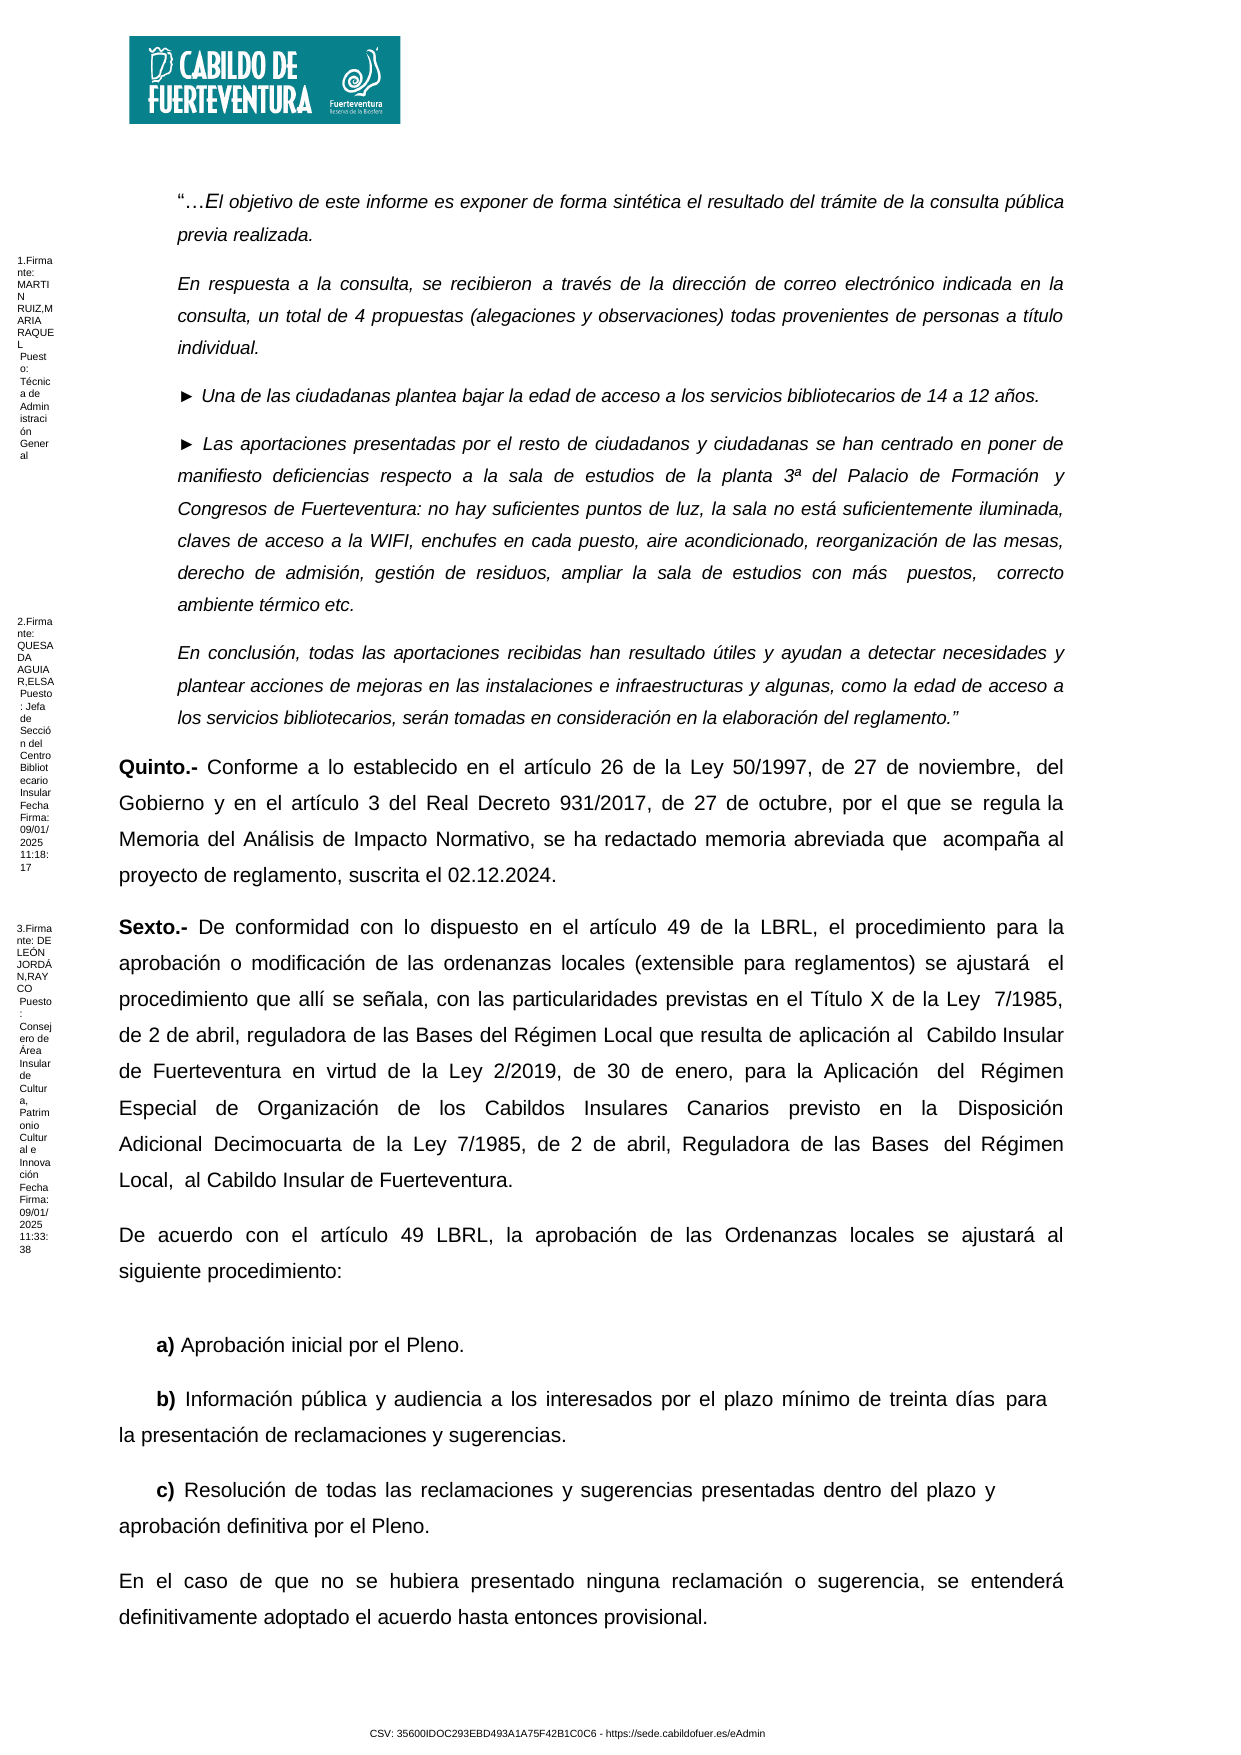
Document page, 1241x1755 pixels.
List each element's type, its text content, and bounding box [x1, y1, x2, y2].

text ► Las aportaciones presentadas por el resto de ciudadanos y ciudadanas se han centrado en poner de manifiesto deficiencias respecto a la sala de estudios de la planta 3ª del Palacio de Formación y Congresos de Fuerteventura: no hay suficientes puntos de luz, la sala no está suficientemente iluminada, claves de acceso a la WIFI, enchufes en cada puesto, aire acondicionado, reorganización de las mesas, derecho de admisión, gestión de residuos, ampliar la sala de estudios con más puestos, correcto ambiente térmico etc. [177, 433, 1064, 615]
text “…El objetivo de este informe es exponer de forma sintética el resultado del trámite de la consulta pública previa realizada. [177, 189, 1064, 246]
text Sexto.- De conformidad con lo dispuesto en el artículo 49 de la LBRL, el procedimiento para la aprobación o modificación de las ordenanzas locales (extensible para reglamentos) se ajustará el procedimiento que allí se señala, con las particularidades previstas en el Título X de la Ley 7/1985, de 2 de abril, reguladora de las Bases del Régimen Local que resulta de aplicación al Cabildo Insular de Fuerteventura en virtud de la Ley 2/2019, de 30 de enero, para la Aplicación del Régimen Especial de Organización de los Cabildos Insulares Canarios previsto en la Disposición Adicional Decimocuarta de la Ley 7/1985, de 2 de abril, Reguladora de las Bases del Régimen Local, al Cabildo Insular de Fuerteventura. [119, 914, 1064, 1192]
text Quinto.- Conforme a lo establecido en el artículo 26 de la Ley 50/1997, de 27 de noviembre, del Gobierno y en el artículo 3 del Real Decreto 931/2017, de 27 de octubre, por el que se regula la Memoria del Análisis de Impacto Normativo, se ha redactado memoria abreviada que acompaña al proyecto de reglamento, suscrita el 02.12.2024. [119, 755, 1064, 887]
text En respuesta a la consulta, se recibieron a través de la dirección de correo electrónico indicada en la consulta, un total de 4 propuestas (alegaciones y observaciones) todas provenientes de personas a título individual. [177, 272, 1064, 358]
list Resolución de todas las reclamaciones y sugerencias presentadas dentro del plazo y aprobación definitiva por el Pleno. [119, 1478, 1064, 1538]
text 2.Firmante: QUESADA AGUIAR,ELSA [17, 615, 54, 687]
text Puesto: Jefa de Sección del Centro Bibliotecario Insular Fecha Firma: 09/01/2025 11:18:17 [20, 688, 53, 873]
text 3.Firmante: DE LEÓN JORDÁN,RAYCO [17, 923, 54, 995]
text ► Una de las ciudadanas plantea bajar la edad de acceso a los servicios bibliotecarios de 14 a 12 años. [177, 385, 1241, 406]
list Aprobación inicial por el Pleno. [119, 1332, 1241, 1356]
text Puesto: Consejero de Área Insular de Cultura, Patrimonio Cultural e Innovación Fecha Firma: 09/01/2025 11:33:38 [19, 995, 52, 1255]
text En conclusión, todas las aportaciones recibidas han resultado útiles y ayudan a detectar necesidades y plantear acciones de mejoras en las instalaciones e infraestructuras y algunas, como la edad de acceso a los servicios bibliotecarios, serán tomadas en consideración en la elaboración del reglamento.” [177, 642, 1064, 728]
list Información pública y audiencia a los interesados por el plazo mínimo de treinta días para la presentación de reclamaciones y sugerencias. [119, 1387, 1064, 1447]
text De acuerdo con el artículo 49 LBRL, la aprobación de las Ordenanzas locales se ajustará al siguiente procedimiento: [119, 1223, 1064, 1283]
text 1.Firmante: MARTIN RUIZ,MARIA RAQUEL [17, 254, 54, 350]
text En el caso de que no se hubiera presentado ninguna reclamación o sugerencia, se entenderá definitivamente adoptado el acuerdo hasta entonces provisional. [119, 1569, 1064, 1629]
text Puesto: Técnica de Administración General Fecha Firma: 09/01/2025 09:47:05 [20, 351, 52, 463]
